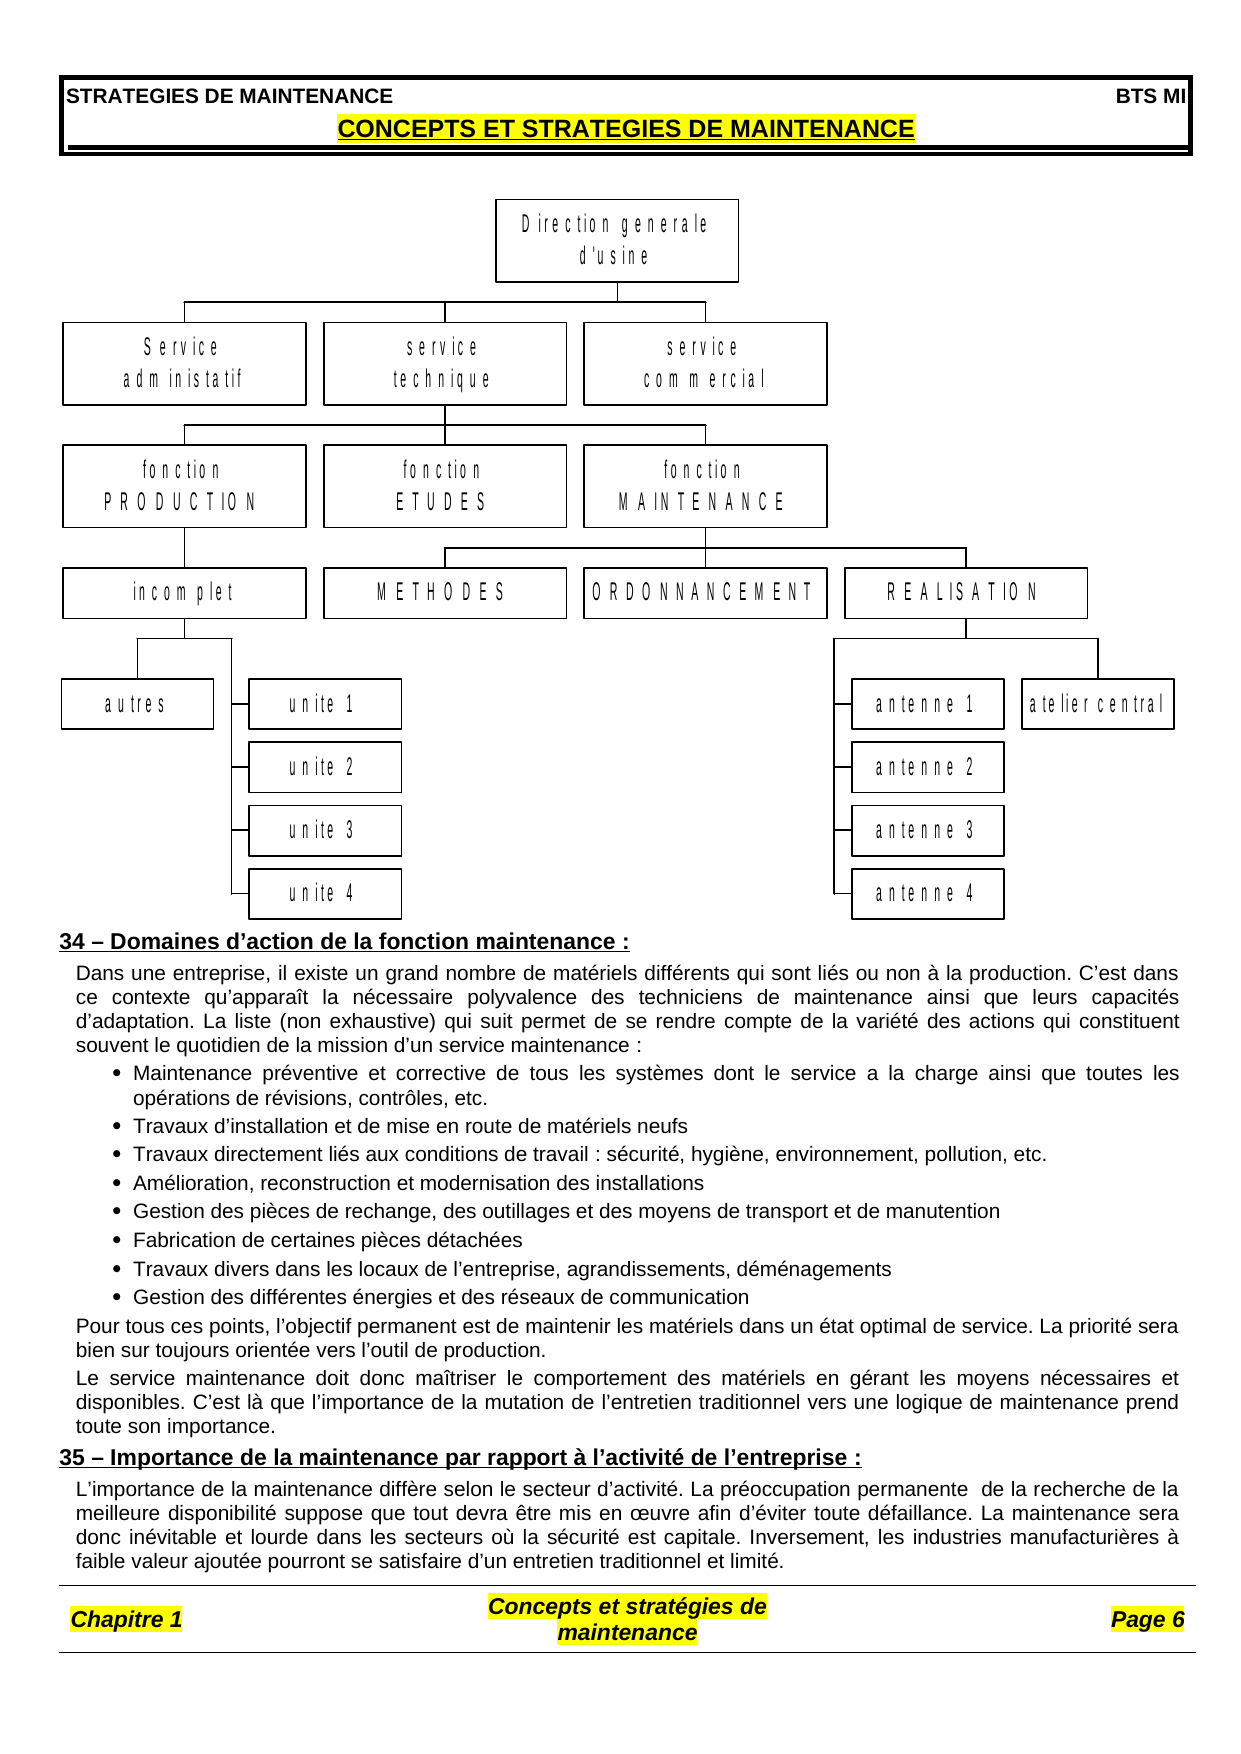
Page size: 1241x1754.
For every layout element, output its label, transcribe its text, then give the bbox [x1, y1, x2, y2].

list Travaux divers dans les locaux de l’entreprise, agrandissements, déménagements [113, 1256, 1181, 1281]
text 35 – Importance de la maintenance par rapport à l’activité de l’entreprise : [59, 1444, 1181, 1470]
list Gestion des pièces de rechange, des outillages et des moyens de transport et de manutention [113, 1199, 1181, 1223]
text Pour tous ces points, l’objectif permanent est de maintenir les matériels dans un état optimal de service. La priorité sera bien sur toujours orientée vers l’outil de production. [76, 1313, 1181, 1361]
text 34 – Domaines d’action de la fonction maintenance : [59, 928, 1181, 955]
list Maintenance préventive et corrective de tous les systèmes dont le service a la charge ainsi que toutes les opérations de révisions, contrôles, etc. [113, 1061, 1181, 1109]
list Gestion des différentes énergies et des réseaux de communication [113, 1285, 1181, 1309]
list Fabrication de certaines pièces détachées [113, 1228, 1181, 1252]
list Travaux directement liés aux conditions de travail : sécurité, hygiène, environnement, pollution, etc. [113, 1142, 1181, 1166]
text L’importance de la maintenance diffère selon le secteur d’activité. La préoccupation permanente de la recherche de la meilleure disponibilité suppose que tout devra être mis en œuvre afin d’éviter toute défaillance. La maintenance sera donc inévitable et lourde dans les secteurs où la sécurité est capitale. Inversement, les industries manufacturières à faible valeur ajoutée pourront se satisfaire d’un entretien traditionnel et limité. [76, 1477, 1181, 1572]
text Le service maintenance doit donc maîtriser le comportement des matériels en gérant les moyens nécessaires et disponibles. C’est là que l’importance de la mutation de l’entretien traditionnel vers une logique de maintenance prend toute son importance. [76, 1366, 1181, 1438]
list Travaux d’installation et de mise en route de matériels neufs [113, 1114, 1181, 1138]
text Dans une entreprise, il existe un grand nombre de matériels différents qui sont liés ou non à la production. C’est dans ce contexte qu’apparaît la nécessaire polyvalence des techniciens de maintenance ainsi que leurs capacités d’adaptation. La liste (non exhaustive) qui suit permet de se rendre compte de la variété des actions qui constituent souvent le quotidien de la mission d’un service maintenance : [76, 961, 1181, 1057]
list Amélioration, reconstruction et modernisation des installations [113, 1171, 1181, 1195]
